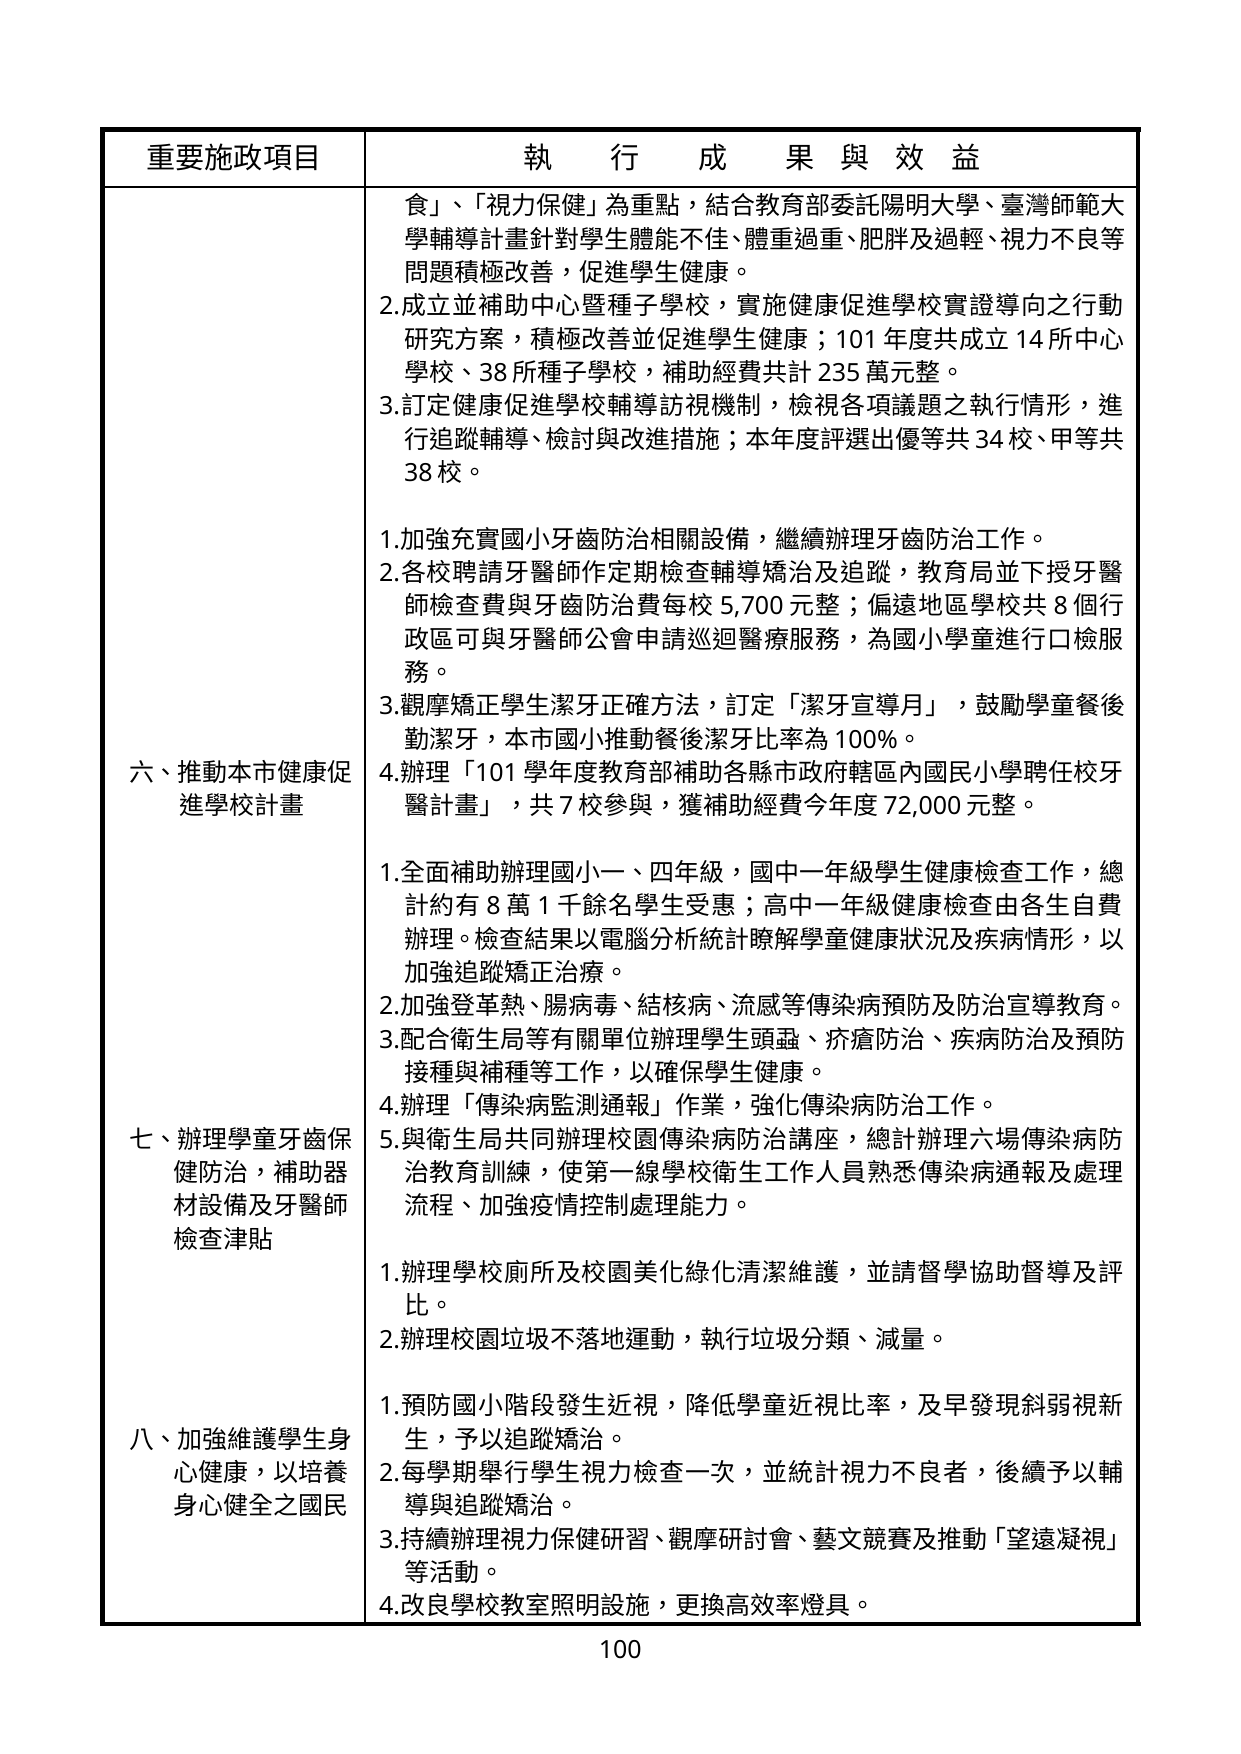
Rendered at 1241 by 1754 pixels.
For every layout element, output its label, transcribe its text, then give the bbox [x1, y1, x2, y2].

table_header 執 行 成 果 與 效 益 [366, 132, 1136, 186]
table_cell 六、推動本市健康促進學校計畫 七、辦理學童牙齒保 健防治，補助器 材設備及牙醫師檢查津貼 八、加強維護學生身 心健康，以培養 身心健全之國民 [105, 188, 364, 1621]
table_cell 食」、「視力保健」為重點，結合教育部委託陽明大學、臺灣師範大學輔導計畫針對學生體能不佳、體重過重、肥胖及過輕、視力不良等問題積極改善，促進學生健康。 2.成立並補助中心暨種子學校，實施健康促進學校實證導向之行動研究方案，積極改善並促進學生健康；101年度共成立14所中心學校、38所種子學校，補助經費共計235萬元整。 3.訂定健康促進學校輔導訪視機制，檢視各項議題之執行情形，進行追蹤輔導、檢討與改進措施；本年度評選出優等共34校、甲等共38校。 1.加強充實國小牙齒防治相關設備，繼續辦理牙齒防治工作。 2.各校聘請牙醫師作定期檢查輔導矯治及追蹤，教育局並下授牙醫師檢查費與牙齒防治費每校5,700元整；偏遠地區學校共8個行政區可與牙醫師公會申請巡迴醫療服務，為國小學童進行口檢服務。 3.觀摩矯正學生潔牙正確方法，訂定「潔牙宣導月」，鼓勵學童餐後勤潔牙，本市國小推動餐後潔牙比率為100%。 4.辦理「101學年度教育部補助各縣市政府轄區內國民小學聘任校牙醫計畫」，共7校參與，獲補助經費今年度72,000元整。 1.全面補助辦理國小一、四年級，國中一年級學生健康檢查工作，總計約有8萬1千餘名學生受惠；高中一年級健康檢查由各生自費辦理。檢查結果以電腦分析統計瞭解學童健康狀況及疾病情形，以加強追蹤矯正治療。 2.加強登革熱、腸病毒、結核病、流感等傳染病預防及防治宣導教育。 3.配合衛生局等有關單位辦理學生頭蝨、疥瘡防治、疾病防治及預防接種與補種等工作，以確保學生健康。 4.辦理「傳染病監測通報」作業，強化傳染病防治工作。 5.與衛生局共同辦理校園傳染病防治講座，總計辦理六場傳染病防治教育訓練，使第一線學校衛生工作人員熟悉傳染病通報及處理流程、加強疫情控制處理能力。 1.辦理學校廁所及校園美化綠化清潔維護，並請督學協助督導及評比。 2.辦理校園垃圾不落地運動，執行垃圾分類、減量。 1.預防國小階段發生近視，降低學童近視比率，及早發現斜弱視新生，予以追蹤矯治。 2.每學期舉行學生視力檢查一次，並統計視力不良者，後續予以輔導與追蹤矯治。 3.持續辦理視力保健研習、觀摩研討會、藝文競賽及推動「望遠凝視」等活動。 4.改良學校教室照明設施，更換高效率燈具。 [366, 188, 1136, 1621]
table_header 重要施政項目 [105, 132, 364, 186]
